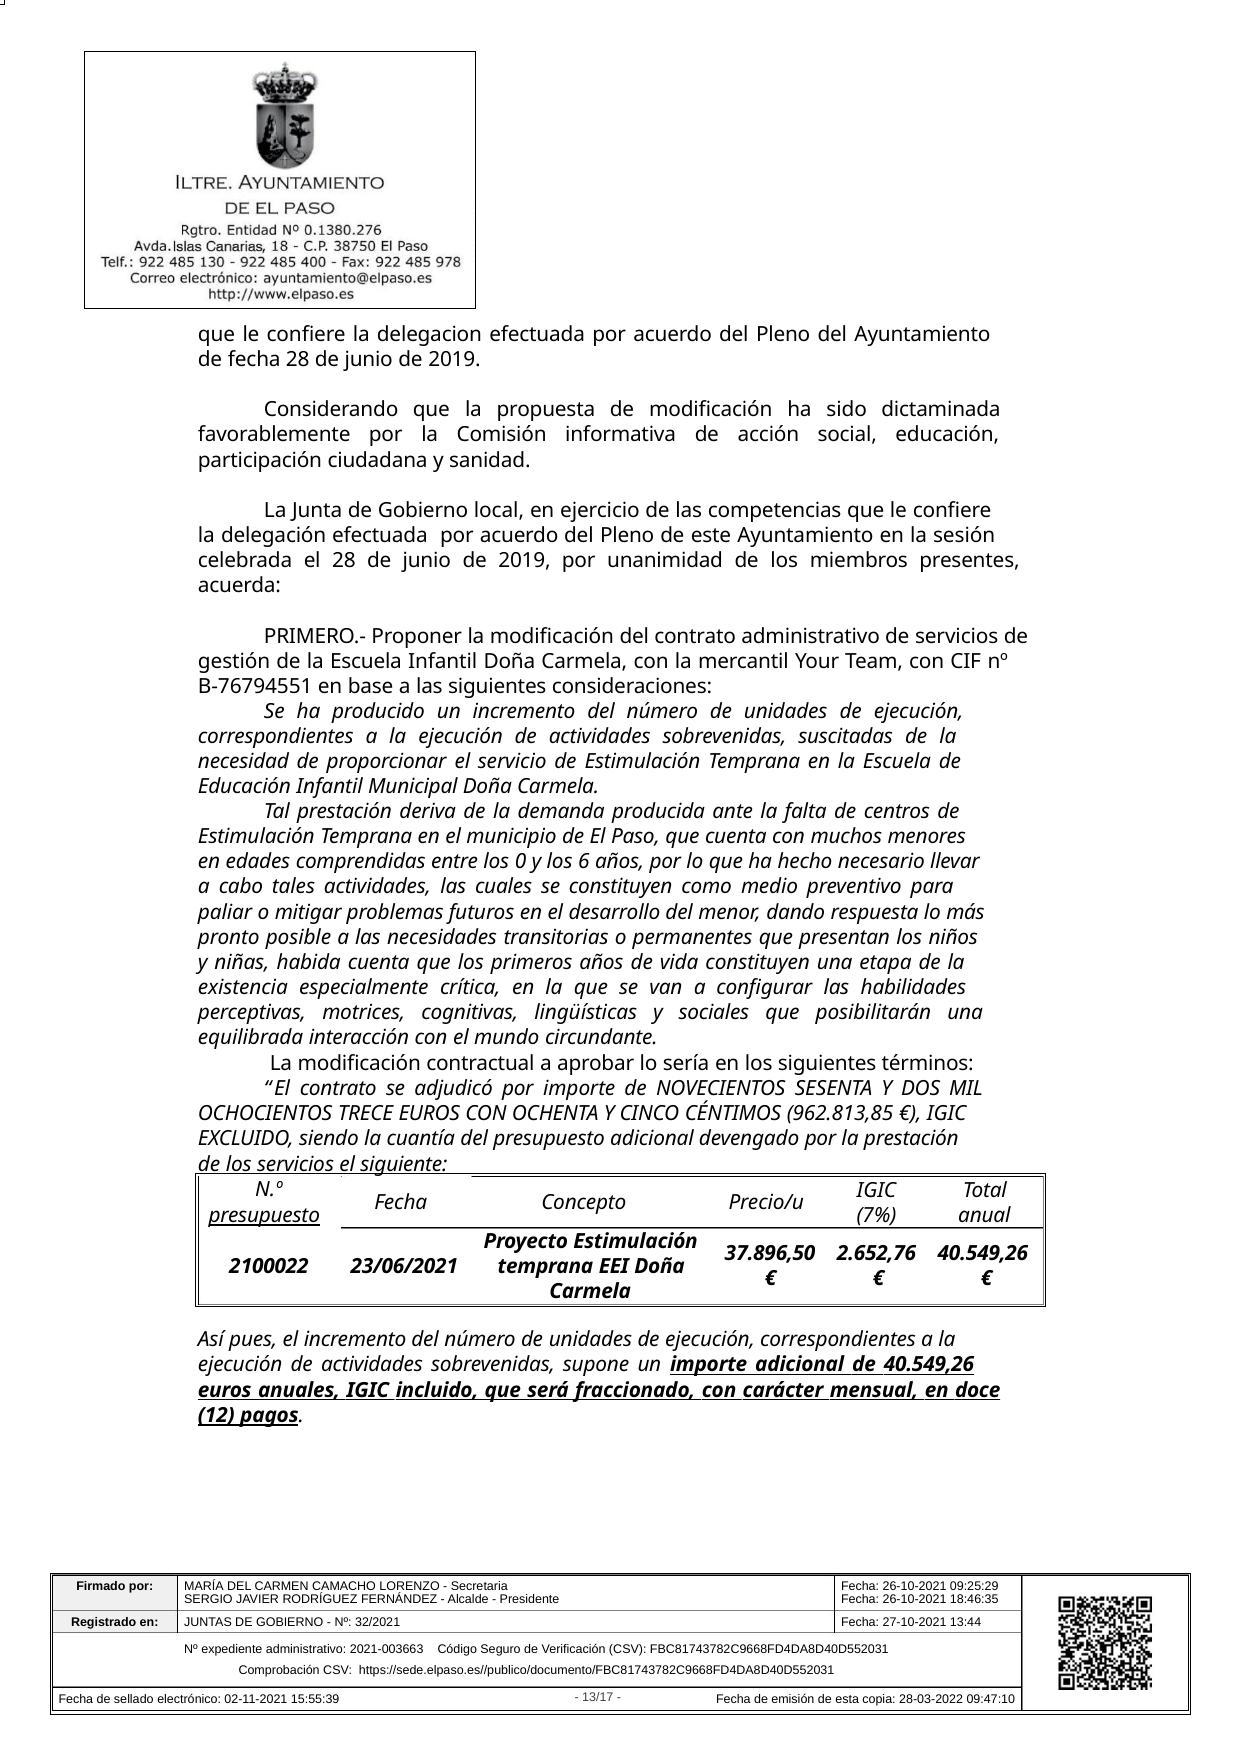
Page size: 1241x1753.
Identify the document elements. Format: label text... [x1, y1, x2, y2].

text equilibrada interacción con el mundo circundante. [198, 1025, 1068, 1049]
text MARÍA DEL CARMEN CAMACHO LORENZO - Secretaria [184, 1579, 586, 1593]
text correspondientes a la ejecución de actividades sobrevenidas, suscitadas de la [198, 724, 1068, 748]
text N.º [255, 1177, 308, 1202]
text Fecha [374, 1190, 462, 1214]
text Firmado por: [76, 1579, 172, 1593]
text Considerando que la propuesta de modificación ha sido dictaminada [264, 397, 1068, 422]
text IGIC [856, 1177, 925, 1202]
text en edades comprendidas entre los 0 y los 6 años, por lo que ha hecho necesario llevar [198, 849, 1068, 874]
text la delegación efectuada por acuerdo del Pleno de este Ayuntamiento en la sesión [198, 523, 1068, 547]
text Nº expediente administrativo: 2021-003663 Código Seguro de Verificación (CSV): FBC81743782C9668FD4DA8D40D552031 [184, 1642, 914, 1656]
picture [51, 1574, 1190, 1714]
text pronto posible a las necesidades transitorias o permanentes que presentan los niños [198, 924, 1068, 949]
text Carmela [549, 1279, 727, 1304]
text € [873, 1266, 909, 1291]
text Se ha producido un incremento del número de unidades de ejecución, [264, 699, 1068, 723]
text de fecha 28 de junio de 2019. [198, 347, 1068, 371]
text ejecución de actividades sobrevenidas, supone un importe adicional de 40.549,26 [198, 1352, 1068, 1377]
text Precio/u [728, 1190, 837, 1214]
text y niñas, habida cuenta que los primeros años de vida constituyen una etapa de la [198, 950, 1068, 974]
text Registrado en: [71, 1615, 177, 1629]
text Fecha: 27-10-2021 13:44 [841, 1615, 1002, 1629]
text 3 [724, 1240, 736, 1266]
text 2 [229, 1253, 241, 1278]
text 23/06/2021 [350, 1253, 487, 1278]
text favorablemente por la Comisión informativa de acción social, educación, [198, 422, 1068, 447]
text euros anuales, IGIC incluido, que será fraccionado, con carácter mensual, en doce [198, 1377, 1068, 1402]
text paliar o mitigar problemas futuros en el desarrollo del menor, dando respuesta lo más [198, 899, 1068, 924]
text participación ciudadana y sanidad. [198, 447, 1068, 472]
text anual [958, 1203, 1040, 1227]
text - 13/17 - [574, 1691, 640, 1705]
text Así pues, el incremento del número de unidades de ejecución, correspondientes a la [198, 1327, 1068, 1352]
text Fecha de sellado electrónico: 02-11-2021 15:55:39 [58, 1692, 365, 1706]
text temprana EEI Doña [497, 1253, 727, 1279]
text B-76794551 en base a las siguientes consideraciones: [198, 674, 1068, 698]
text Total [963, 1177, 1040, 1202]
text Fecha: 26-10-2021 18:46:35 [841, 1593, 1022, 1607]
text perceptivas, motrices, cognitivas, lingüísticas y sociales que posibilitarán una [198, 1000, 1068, 1024]
text SERGIO JAVIER RODRÍGUEZ FERNÁNDEZ - Alcalde - Presidente [184, 1593, 586, 1607]
text OCHOCIENTOS TRECE EUROS CON OCHENTA Y CINCO CÉNTIMOS (962.813,85 €), IGIC [198, 1101, 1068, 1126]
text JUNTAS DE GOBIERNO - Nº: 32/2021 [184, 1615, 426, 1629]
text Estimulación Temprana en el municipio de El Paso, que cuenta con muchos menores [198, 824, 1068, 849]
text acuerda: [198, 573, 1068, 598]
text necesidad de proporcionar el servicio de Estimulación Temprana en la Escuela de [198, 749, 1068, 773]
text 100022 [241, 1253, 335, 1278]
text de los servicios el siguiente: [198, 1151, 1068, 1176]
text que le confiere la delegacion efectuada por acuerdo del Pleno del Ayuntamiento [198, 322, 1068, 346]
text PRIMERO.- Proponer la modificación del contrato administrativo de servicios de [264, 623, 1068, 648]
text Proyecto Estimulación [483, 1228, 727, 1253]
text gestión de la Escuela Infantil Doña Carmela, con la mercantil Your Team, con CIF nº [198, 649, 1068, 673]
picture [85, 52, 475, 308]
text existencia especialmente crítica, en la que se van a configurar las habilidades [198, 975, 1068, 999]
text Educación Infantil Municipal Doña Carmela. [198, 774, 1068, 798]
text Comprobación CSV: https://sede.elpaso.es//publico/documento/FBC81743782C9668FD4DA8D40D552031 [238, 1663, 914, 1677]
text (7%) [856, 1203, 925, 1227]
text € [981, 1266, 1017, 1291]
text € [764, 1266, 801, 1291]
picture [196, 1174, 1045, 1306]
text Fecha de emisión de esta copia: 28-03-2022 09:47:10 [716, 1692, 1040, 1706]
text Tal prestación deriva de la demanda producida ante la falta de centros de [264, 799, 1068, 823]
text 7.896,50 2.652,76 40.549,26 [736, 1240, 1057, 1266]
text (12) pagos. [198, 1402, 1068, 1427]
text El contrato se adjudicó por importe de NOVECIENTOS SESENTA Y DOS MIL [274, 1076, 1067, 1100]
text celebrada el 28 de junio de 2019, por unanimidad de los miembros presentes, [198, 548, 1068, 572]
text EXCLUIDO, siendo la cuantía del presupuesto adicional devengado por la prestación [198, 1126, 1068, 1151]
text a cabo tales actividades, las cuales se constituyen como medio preventivo para [198, 874, 1068, 899]
text “ [264, 1076, 274, 1100]
text presupuesto [208, 1202, 356, 1227]
text La modificación contractual a aprobar lo sería en los siguientes términos: [269, 1051, 1019, 1075]
text Fecha: 26-10-2021 09:25:29 [841, 1579, 1022, 1593]
text Concepto [541, 1190, 670, 1214]
text La Junta de Gobierno local, en ejercicio de las competencias que le confiere [264, 498, 1068, 522]
